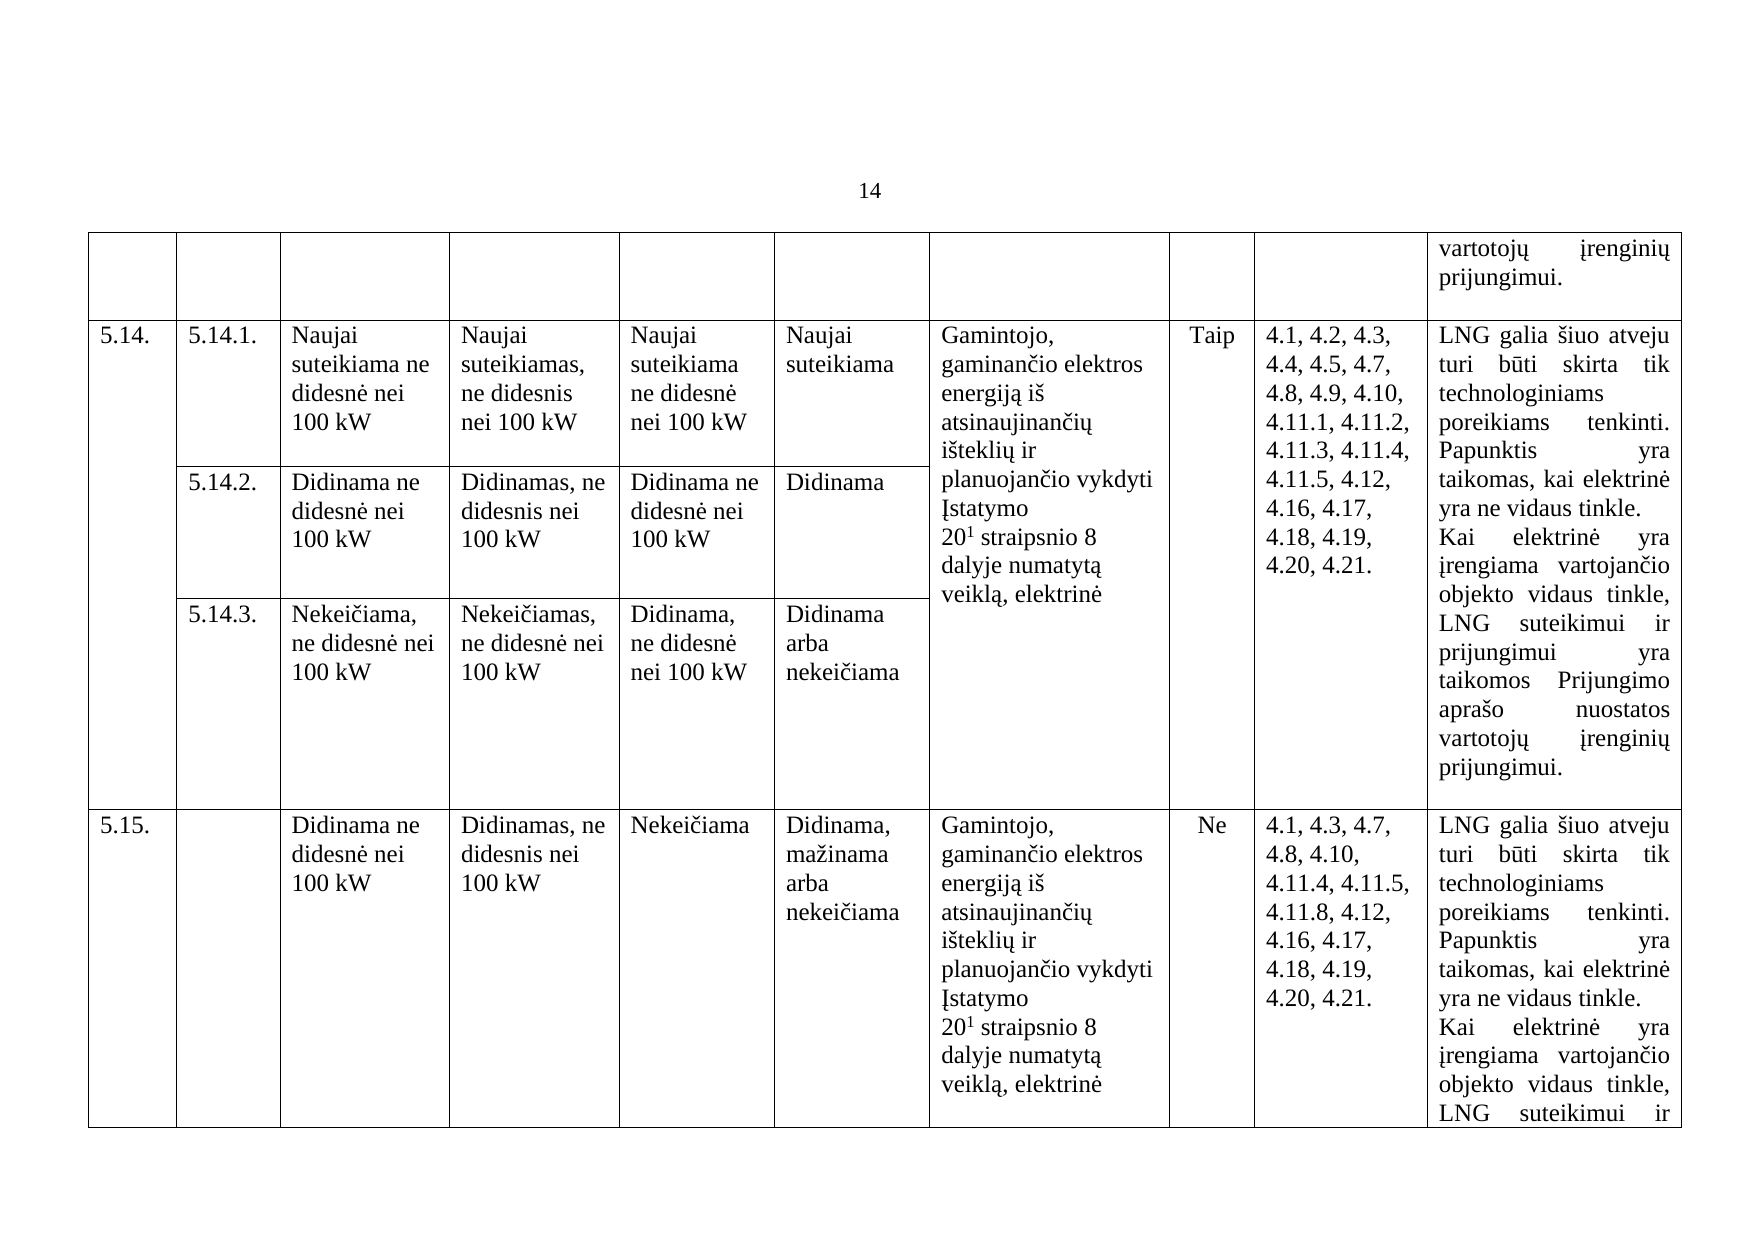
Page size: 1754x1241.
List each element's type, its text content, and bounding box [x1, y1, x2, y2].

table_cell Naujai suteikiama ne didesnė nei 100 kW [281, 321, 449, 466]
table_cell [177, 810, 280, 1127]
table_cell [177, 233, 280, 319]
table_cell Didinama [775, 467, 929, 598]
table_cell Didinama ne didesnė nei 100 kW [620, 467, 774, 598]
table_cell ‎4.1, ‎4.3, ‎4.7, ‎4.8, ‎4.10, ‎4.11.4, ‎4.11.5, ‎4.11.8, ‎4.12, ‎4.16, ‎4.17, ‎4.18, ‎4.19, ‎4.20, ‎4.21. [1255, 810, 1427, 1127]
table_cell LNG galia šiuo atveju turi būti skirta tik technologiniams poreikiams tenkinti. Papunktis yra taikomas, kai elektrinė yra ne vidaus tinkle. Kai elektrinė yra įrengiama vartojančio objekto vidaus tinkle, LNG suteikimui ir [1428, 810, 1681, 1127]
table_cell Ne [1170, 810, 1254, 1127]
table_cell Didinama ne didesnė nei 100 kW [281, 467, 449, 598]
table_cell Nekeičiamas, ne didesnė nei 100 kW [450, 599, 619, 809]
table_cell [1255, 233, 1427, 319]
table_cell [930, 233, 1169, 319]
table_cell [89, 233, 176, 319]
table_cell [775, 233, 929, 319]
table_cell [620, 233, 774, 319]
table_cell Naujai suteikiama [775, 321, 929, 466]
table_cell Nekeičiama [620, 810, 774, 1127]
table_cell [450, 233, 619, 319]
table_cell LNG galia šiuo atveju turi būti skirta tik technologiniams poreikiams tenkinti. Papunktis yra taikomas, kai elektrinė yra ne vidaus tinkle. Kai elektrinė yra įrengiama vartojančio objekto vidaus tinkle, LNG suteikimui ir prijungimui yra taikomos Prijungimo aprašo nuostatos vartotojų įrenginių prijungimui. [1428, 321, 1681, 809]
table_cell 5.14. [89, 321, 176, 809]
table_cell Didinamas, ne didesnis nei 100 kW [450, 810, 619, 1127]
table_cell ‎4.1, ‎4.2, ‎4.3, ‎4.4, ‎4.5, ‎4.7, ‎4.8, ‎4.9, ‎4.10, ‎4.11.1, ‎4.11.2, ‎4.11.3, ‎4.11.4, ‎4.11.5, ‎4.12, ‎4.16, ‎4.17, ‎4.18, ‎4.19, ‎4.20, ‎4.21. [1255, 321, 1427, 809]
table_cell 5.14.2. [177, 467, 280, 598]
table_cell Didinama, mažinama arba nekeičiama [775, 810, 929, 1127]
table_cell Didinama ne didesnė nei 100 kW [281, 810, 449, 1127]
table_cell Didinama arba nekeičiama [775, 599, 929, 809]
table_cell Didinamas, ne didesnis nei 100 kW [450, 467, 619, 598]
table_cell Taip [1170, 321, 1254, 809]
table_cell 5.15. [89, 810, 176, 1127]
table_cell 5.14.1. [177, 321, 280, 466]
table_cell Naujai suteikiama ne didesnė nei 100 kW [620, 321, 774, 466]
table_cell Gamintojo, gaminančio elektros energiją iš atsinaujinančių išteklių ir planuojančio vykdyti Įstatymo 201 straipsnio 8 dalyje numatytą veiklą, elektrinė [930, 810, 1169, 1127]
table_cell [1170, 233, 1254, 319]
table_cell Nekeičiama, ne didesnė nei 100 kW [281, 599, 449, 809]
table_cell Naujai suteikiamas, ne didesnis nei 100 kW [450, 321, 619, 466]
table_cell Gamintojo, gaminančio elektros energiją iš atsinaujinančių išteklių ir planuojančio vykdyti Įstatymo 201 straipsnio 8 dalyje numatytą veiklą, elektrinė [930, 321, 1169, 809]
table_cell Didinama, ne didesnė nei 100 kW [620, 599, 774, 809]
table_cell vartotojų įrenginių prijungimui. [1428, 233, 1681, 319]
table_cell 5.14.3. [177, 599, 280, 809]
table_cell [281, 233, 449, 319]
